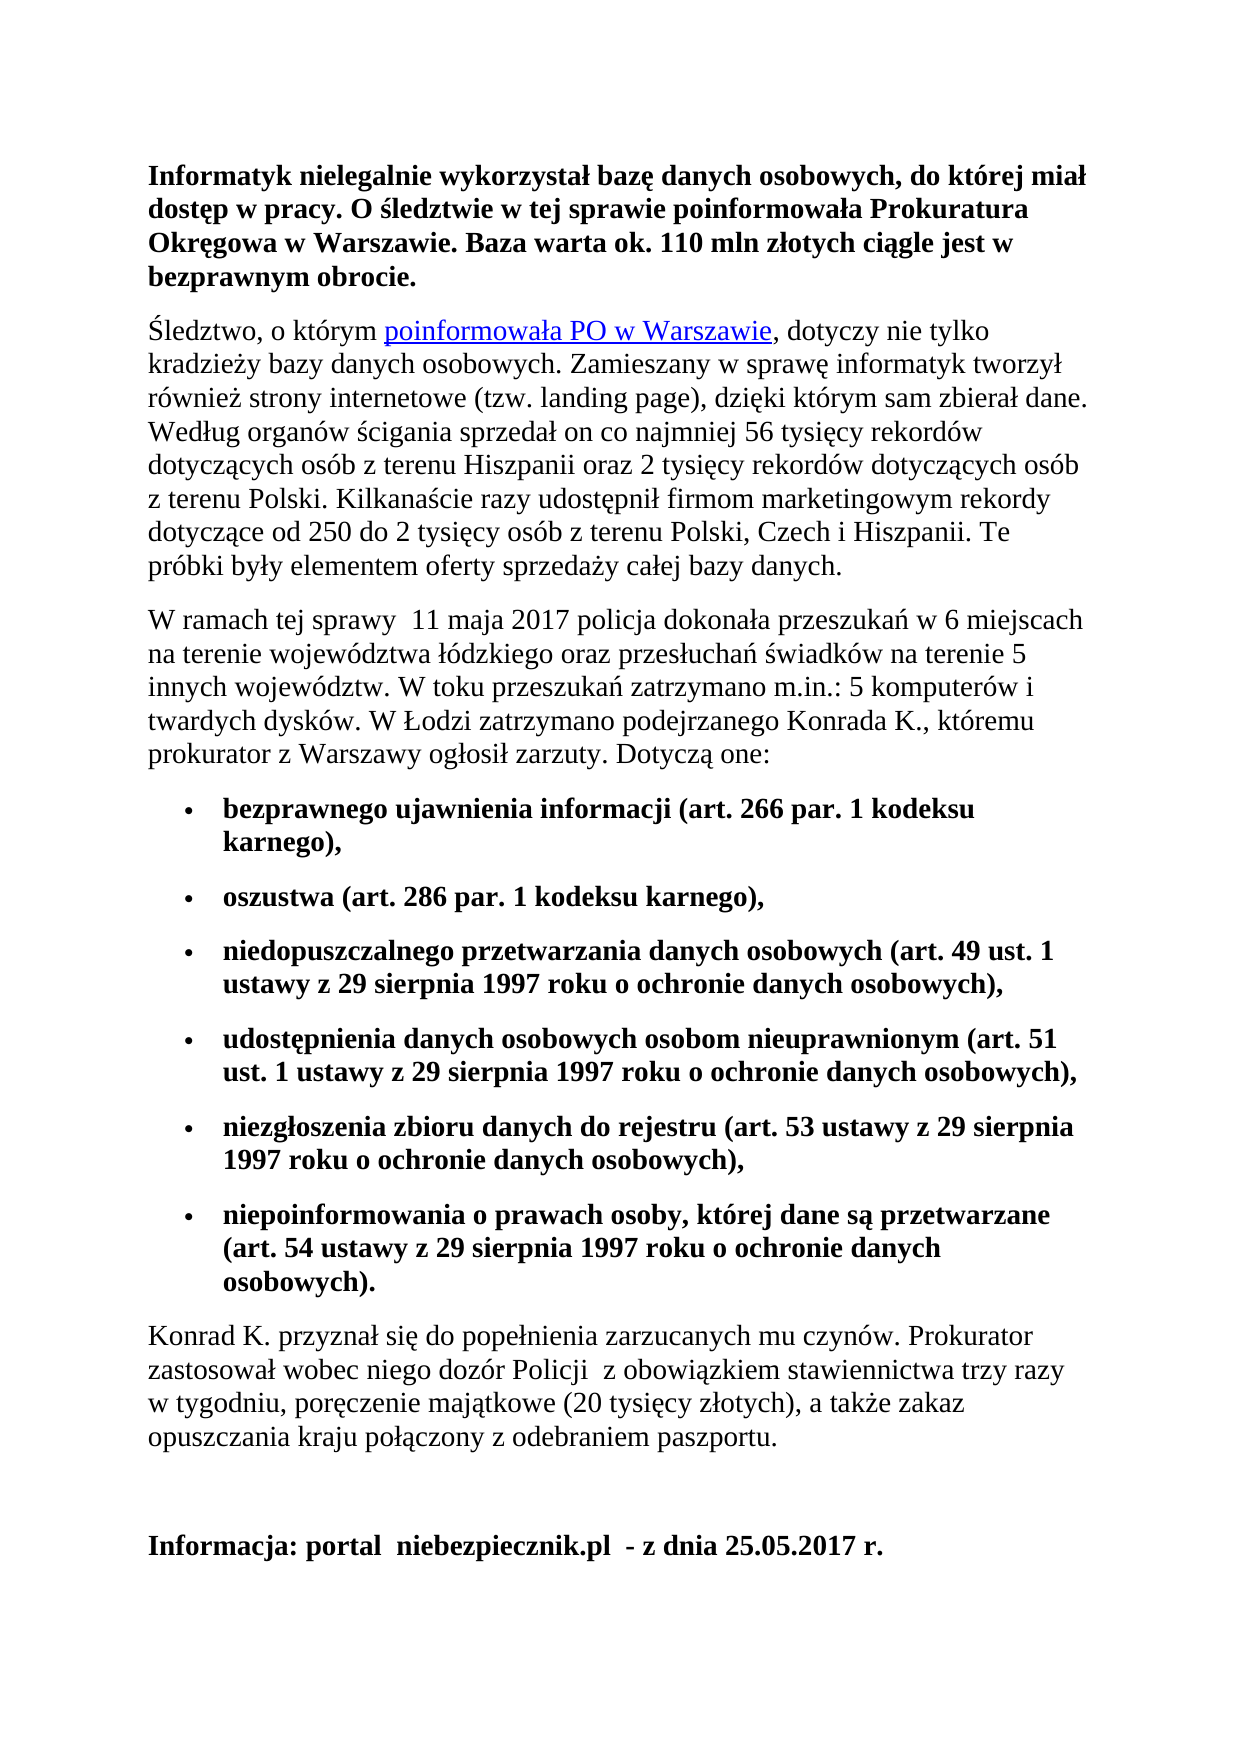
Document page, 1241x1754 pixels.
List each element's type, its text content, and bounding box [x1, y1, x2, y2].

text Informacja: portal niebezpiecznik.pl - z dnia 25.05.2017 r. [148, 1528, 1093, 1561]
text W ramach tej sprawy 11 maja 2017 policja dokonała przeszukań w 6 miejscach na terenie województwa łódzkiego oraz przesłuchań świadków na terenie 5 innych województw. W toku przeszukań zatrzymano m.in.: 5 komputerów i twardych dysków. W Łodzi zatrzymano podejrzanego Konrada K., któremu prokurator z Warszawy ogłosił zarzuty. Dotyczą one: [148, 602, 1093, 770]
list niepoinformowania o prawach osoby, której dane są przetwarzane (art. 54 ustawy z 29 sierpnia 1997 roku o ochronie danych osobowych). [185, 1197, 1093, 1297]
text Informatyk nielegalnie wykorzystał bazę danych osobowych, do której miał dostęp w pracy. O śledztwie w tej sprawie poinformowała Prokuratura Okręgowa w Warszawie. Baza warta ok. 110 mln złotych ciągle jest w bezprawnym obrocie. [148, 158, 1093, 292]
list oszustwa (art. 286 par. 1 kodeksu karnego), [185, 879, 1093, 912]
text Konrad K. przyznał się do popełnienia zarzucanych mu czynów. Prokurator zastosował wobec niego dozór Policji z obowiązkiem stawiennictwa trzy razy w tygodniu, poręczenie majątkowe (20 tysięcy złotych), a także zakaz opuszczania kraju połączony z odebraniem paszportu. [148, 1318, 1093, 1452]
text Śledztwo, o którym poinformowała PO w Warszawie, dotyczy nie tylko kradzieży bazy danych osobowych. Zamieszany w sprawę informatyk tworzył również strony internetowe (tzw. landing page), dzięki którym sam zbierał dane. Według organów ścigania sprzedał on co najmniej 56 tysięcy rekordów dotyczących osób z terenu Hiszpanii oraz 2 tysięcy rekordów dotyczących osób z terenu Polski. Kilkanaście razy udostępnił firmom marketingowym rekordy dotyczące od 250 do 2 tysięcy osób z terenu Polski, Czech i Hiszpanii. Te próbki były elementem oferty sprzedaży całej bazy danych. [148, 313, 1093, 581]
list udostępnienia danych osobowych osobom nieuprawnionym (art. 51 ust. 1 ustawy z 29 sierpnia 1997 roku o ochronie danych osobowych), [185, 1021, 1093, 1088]
list niezgłoszenia zbioru danych do rejestru (art. 53 ustawy z 29 sierpnia 1997 roku o ochronie danych osobowych), [185, 1109, 1093, 1176]
list niedopuszczalnego przetwarzania danych osobowych (art. 49 ust. 1 ustawy z 29 sierpnia 1997 roku o ochronie danych osobowych), [185, 933, 1093, 1000]
list bezprawnego ujawnienia informacji (art. 266 par. 1 kodeksu karnego), [185, 791, 1093, 858]
